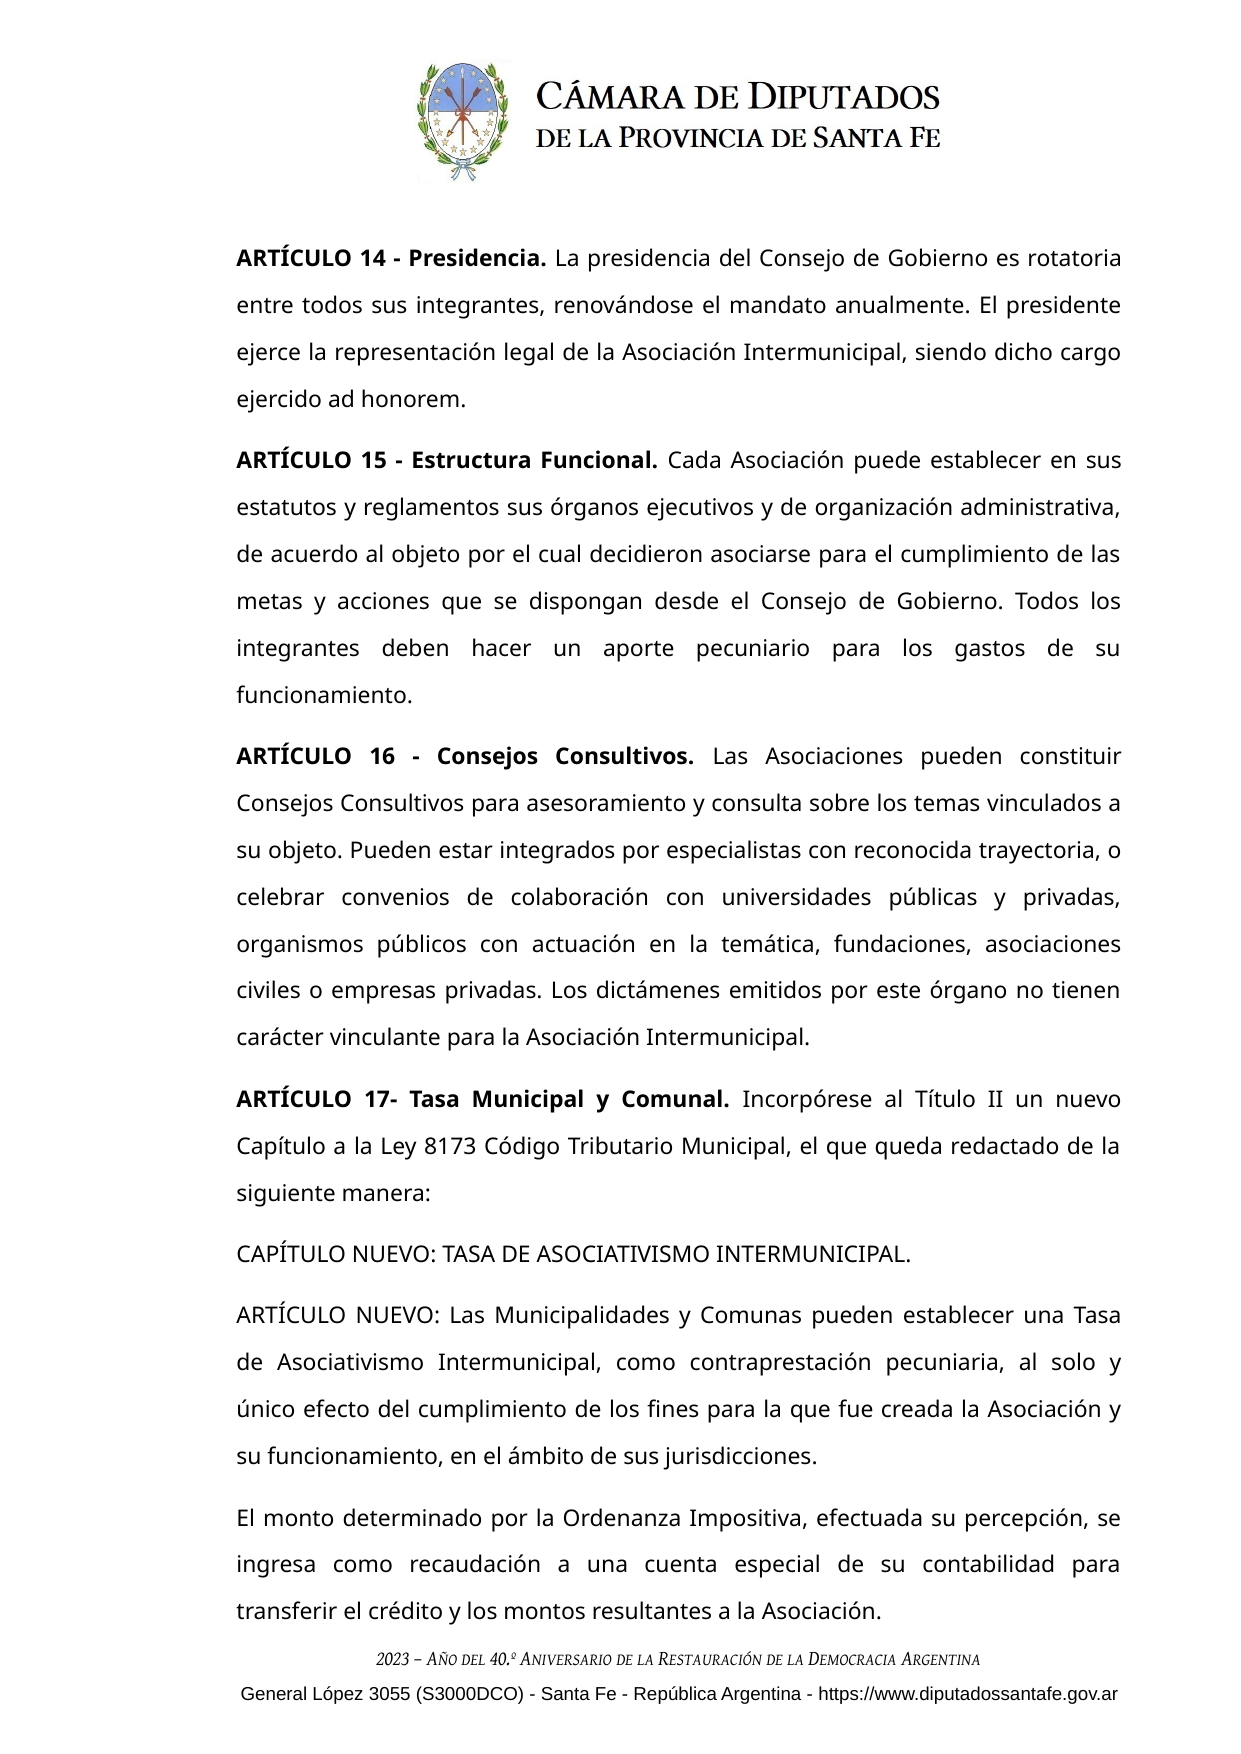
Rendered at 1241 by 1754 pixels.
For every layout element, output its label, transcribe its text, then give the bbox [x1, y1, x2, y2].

picture [413, 59, 945, 183]
text ARTÍCULO NUEVO: Las Municipalidades y Comunas pueden establecer una Tasa de Asociativismo Intermunicipal, como contraprestación pecuniaria, al solo y único efecto del cumplimiento de los fines para la que fue creada la Asociación y su funcionamiento, en el ámbito de sus jurisdicciones. [236, 1299, 1122, 1471]
text CAPÍTULO NUEVO: TASA DE ASOCIATIVISMO INTERMUNICIPAL. [236, 1238, 1122, 1269]
text ARTÍCULO 14 - Presidencia. La presidencia del Consejo de Gobierno es rotatoria entre todos sus integrantes, renovándose el mandato anualmente. El presidente ejerce la representación legal de la Asociación Intermunicipal, siendo dicho cargo ejercido ad honorem. [236, 242, 1122, 414]
text ARTÍCULO 15 - Estructura Funcional. Cada Asociación puede establecer en sus estatutos y reglamentos sus órganos ejecutivos y de organización administrativa, de acuerdo al objeto por el cual decidieron asociarse para el cumplimiento de las metas y acciones que se dispongan desde el Consejo de Gobierno. Todos los integrantes deben hacer un aporte pecuniario para los gastos de su funcionamiento. [236, 444, 1122, 710]
text ARTÍCULO 17- Tasa Municipal y Comunal. Incorpórese al Título II un nuevo Capítulo a la Ley 8173 Código Tributario Municipal, el que queda redactado de la siguiente manera: [236, 1083, 1122, 1208]
text El monto determinado por la Ordenanza Impositiva, efectuada su percepción, se ingresa como recaudación a una cuenta especial de su contabilidad para transferir el crédito y los montos resultantes a la Asociación. [236, 1502, 1122, 1627]
text ARTÍCULO 16 - Consejos Consultivos. Las Asociaciones pueden constituir Consejos Consultivos para asesoramiento y consulta sobre los temas vinculados a su objeto. Pueden estar integrados por especialistas con reconocida trayectoria, o celebrar convenios de colaboración con universidades públicas y privadas, organismos públicos con actuación en la temática, fundaciones, asociaciones civiles o empresas privadas. Los dictámenes emitidos por este órgano no tienen carácter vinculante para la Asociación Intermunicipal. [236, 740, 1122, 1053]
